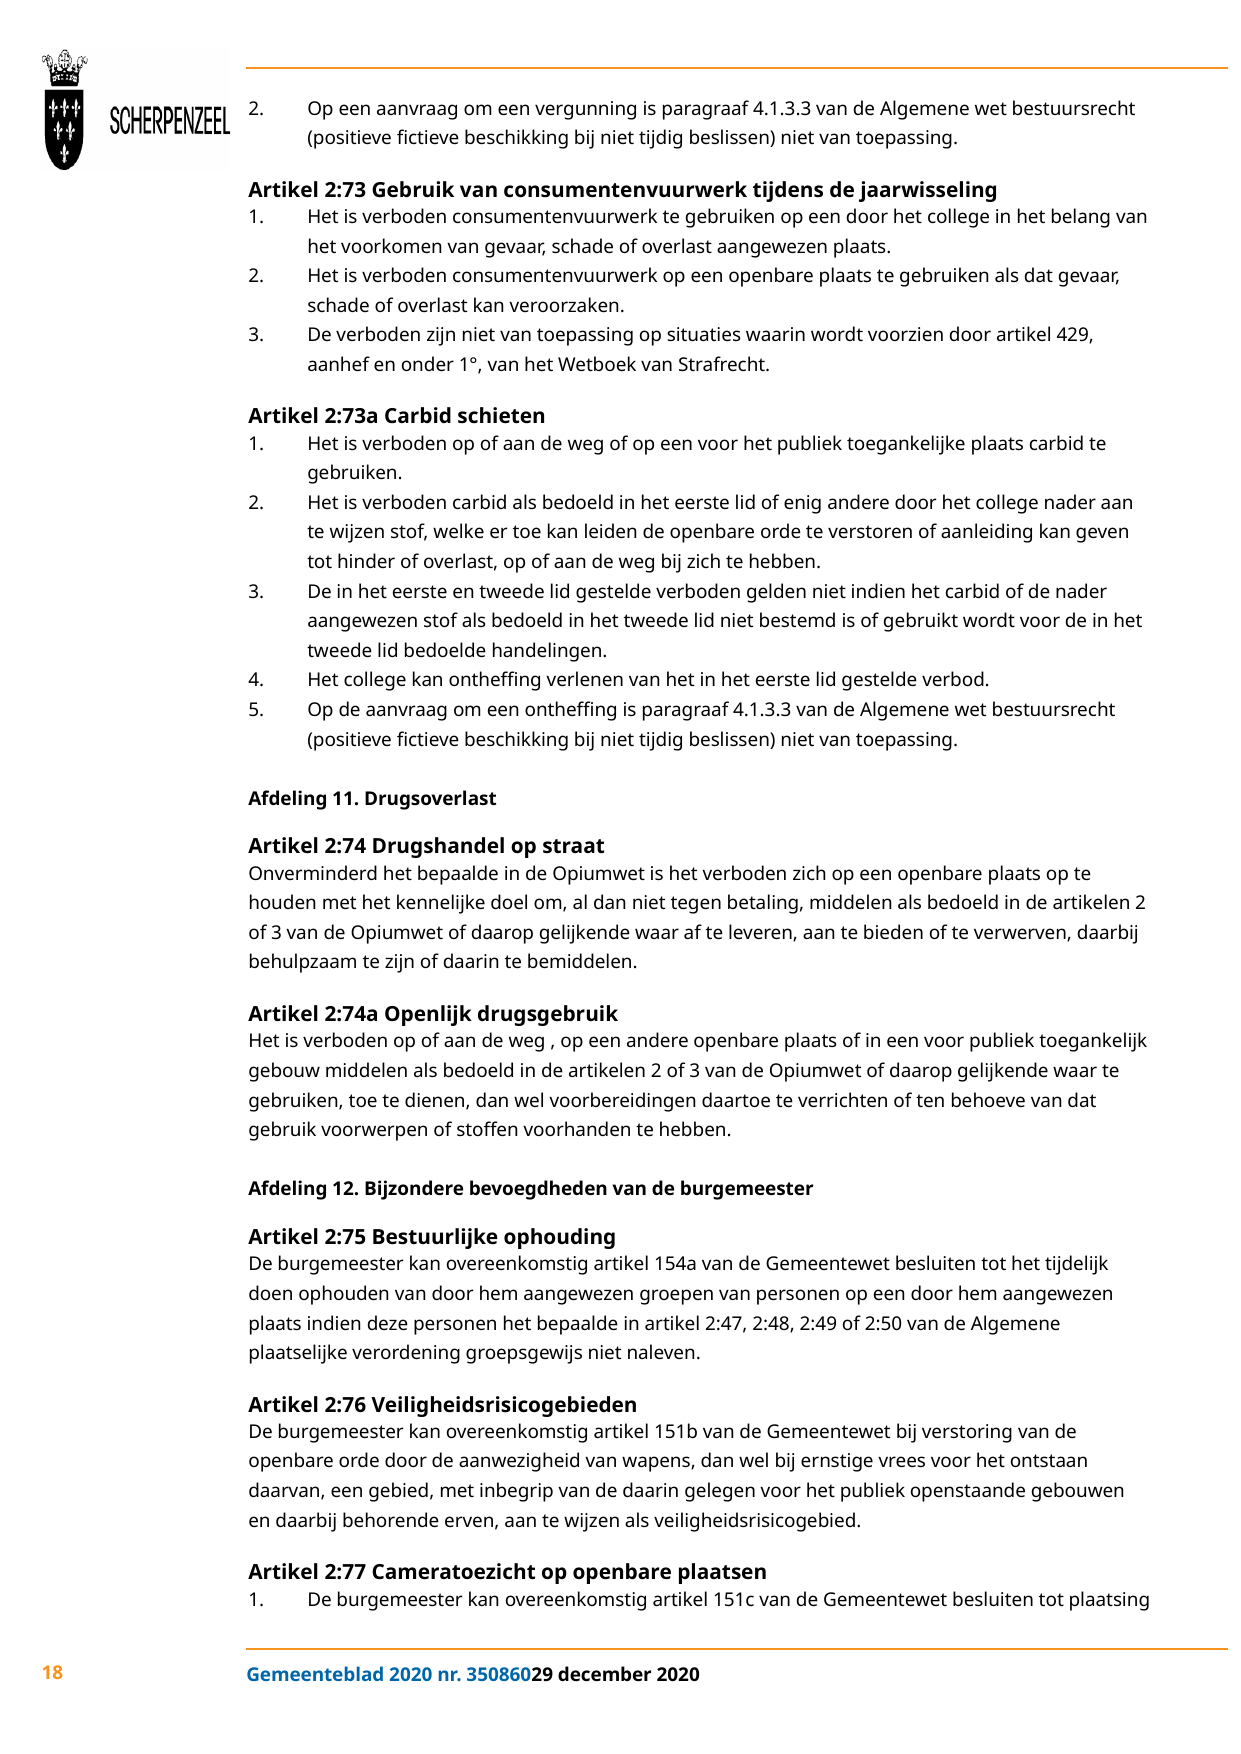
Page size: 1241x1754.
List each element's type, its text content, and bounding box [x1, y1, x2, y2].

picture [41, 47, 231, 172]
list Het is verboden carbid als bedoeld in het eerste lid of enig andere door het college nader aan te wijzen stof, welke er toe kan leiden de openbare orde te verstoren of aanleiding kan geven tot hinder of overlast, op of aan de weg bij zich te hebben. [248, 489, 1152, 574]
list De burgemeester kan overeenkomstig artikel 151c van de Gemeentewet besluiten tot plaatsing [248, 1586, 1152, 1611]
text Artikel 2:75 Bestuurlijke ophouding [248, 1222, 1152, 1251]
list Op een aanvraag om een vergunning is paragraaf 4.1.3.3 van de Algemene wet bestuursrecht (positieve fictieve beschikking bij niet tijdig beslissen) niet van toepassing. [248, 95, 1152, 150]
text Artikel 2:74a Openlijk drugsgebruik [248, 999, 1152, 1028]
text Artikel 2:76 Veiligheidsrisicogebieden [248, 1390, 1152, 1418]
text Artikel 2:77 Cameratoezicht op openbare plaatsen [248, 1557, 1152, 1586]
text Afdeling 12. Bijzondere bevoegdheden van de burgemeester [248, 1176, 1152, 1201]
text De burgemeester kan overeenkomstig artikel 154a van de Gemeentewet besluiten tot het tijdelijk doen ophouden van door hem aangewezen groepen van personen op een door hem aangewezen plaats indien deze personen het bepaalde in artikel 2:47, 2:48, 2:49 of 2:50 van de Algemene plaatselijke verordening groepsgewijs niet naleven. [248, 1251, 1152, 1365]
list Het is verboden op of aan de weg of op een voor het publiek toegankelijke plaats carbid te gebruiken. [248, 430, 1152, 485]
list Het is verboden consumentenvuurwerk te gebruiken op een door het college in het belang van het voorkomen van gevaar, schade of overlast aangewezen plaats. [248, 203, 1152, 258]
list De verboden zijn niet van toepassing op situaties waarin wordt voorzien door artikel 429, aanhef en onder 1°, van het Wetboek van Strafrecht. [248, 322, 1152, 377]
text Het is verboden op of aan de weg , op een andere openbare plaats of in een voor publiek toegankelijk gebouw middelen als bedoeld in de artikelen 2 of 3 van de Opiumwet of daarop gelijkende waar te gebruiken, toe te dienen, dan wel voorbereidingen daartoe te verrichten of ten behoeve van dat gebruik voorwerpen of stoffen voorhanden te hebben. [248, 1028, 1152, 1142]
text Artikel 2:74 Drugshandel op straat [248, 832, 1152, 860]
list Het college kan ontheffing verlenen van het in het eerste lid gestelde verbod. [248, 667, 1152, 692]
list De in het eerste en tweede lid gestelde verboden gelden niet indien het carbid of de nader aangewezen stof als bedoeld in het tweede lid niet bestemd is of gebruikt wordt voor de in het tweede lid bedoelde handelingen. [248, 578, 1152, 663]
text Artikel 2:73 Gebruik van consumentenvuurwerk tijdens de jaarwisseling [248, 175, 1152, 203]
text Onverminderd het bepaalde in de Opiumwet is het verboden zich op een openbare plaats op te houden met het kennelijke doel om, al dan niet tegen betaling, middelen als bedoeld in de artikelen 2 of 3 van de Opiumwet of daarop gelijkende waar af te leveren, aan te bieden of te verwerven, daarbij behulpzaam te zijn of daarin te bemiddelen. [248, 860, 1152, 974]
list Het is verboden consumentenvuurwerk op een openbare plaats te gebruiken als dat gevaar, schade of overlast kan veroorzaken. [248, 262, 1152, 318]
list Op de aanvraag om een ontheffing is paragraaf 4.1.3.3 van de Algemene wet bestuursrecht (positieve fictieve beschikking bij niet tijdig beslissen) niet van toepassing. [248, 696, 1152, 752]
text Afdeling 11. Drugsoverlast [248, 785, 1152, 811]
text Artikel 2:73a Carbid schieten [248, 402, 1152, 430]
text De burgemeester kan overeenkomstig artikel 151b van de Gemeentewet bij verstoring van de openbare orde door de aanwezigheid van wapens, dan wel bij ernstige vrees voor het ontstaan daarvan, een gebied, met inbegrip van de daarin gelegen voor het publiek openstaande gebouwen en daarbij behorende erven, aan te wijzen als veiligheidsrisicogebied. [248, 1418, 1152, 1533]
